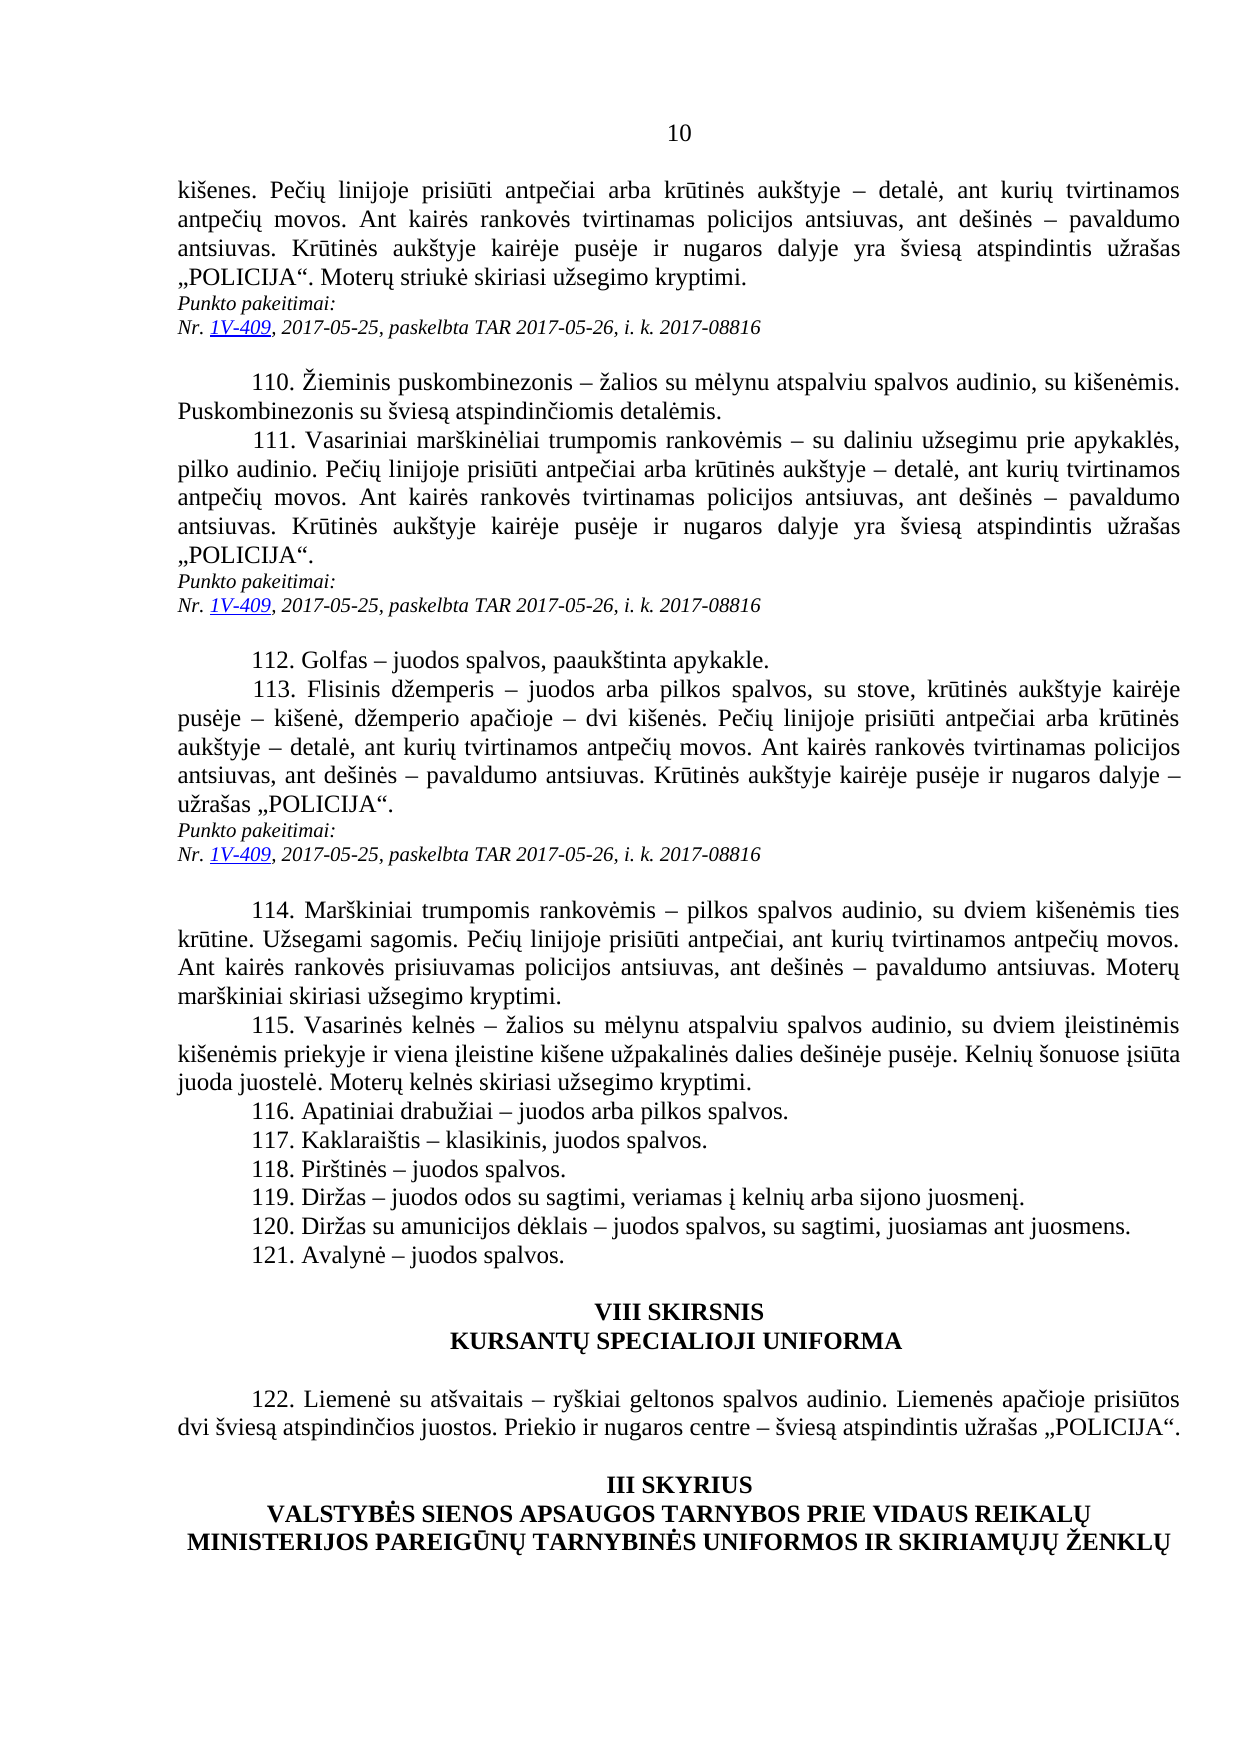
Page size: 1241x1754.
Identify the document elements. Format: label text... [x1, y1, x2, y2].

text Nr. 1V-409, 2017-05-25, paskelbta TAR 2017-05-26, i. k. 2017-08816 [177, 315, 1181, 339]
text 118. Pirštinės – juodos spalvos. [177, 1154, 1181, 1182]
text 120. Diržas su amunicijos dėklais – juodos spalvos, su sagtimi, juosiamas ant juosmens. [177, 1211, 1181, 1240]
text 112. Golfas – juodos spalvos, paaukštinta apykakle. [177, 646, 1181, 674]
text Nr. 1V-409, 2017-05-25, paskelbta TAR 2017-05-26, i. k. 2017-08816 [177, 593, 1181, 617]
text 116. Apatiniai drabužiai – juodos arba pilkos spalvos. [177, 1096, 1181, 1125]
text 115. Vasarinės kelnės – žalios su mėlynu atspalviu spalvos audinio, su dviem įleistinėmis kišenėmis priekyje ir viena įleistine kišene užpakalinės dalies dešinėje pusėje. Kelnių šonuose įsiūta juoda juostelė. Moterų kelnės skiriasi užsegimo kryptimi. [177, 1010, 1181, 1096]
text VIII SKIRSNIS [177, 1297, 1181, 1326]
text Punkto pakeitimai: [177, 818, 1181, 842]
text VALSTYBĖS SIENOS APSAUGOS TARNYBOS PRIE VIDAUS REIKALŲ MINISTERIJOS PAREIGŪNŲ TARNYBINĖS UNIFORMOS IR SKIRIAMŲJŲ ŽENKLŲ [177, 1499, 1181, 1556]
text 119. Diržas – juodos odos su sagtimi, veriamas į kelnių arba sijono juosmenį. [177, 1182, 1181, 1211]
text 122. Liemenė su atšvaitais – ryškiai geltonos spalvos audinio. Liemenės apačioje prisiūtos dvi šviesą atspindinčios juostos. Priekio ir nugaros centre – šviesą atspindintis užrašas „POLICIJA“. [177, 1384, 1181, 1441]
text Punkto pakeitimai: [177, 291, 1181, 315]
text 117. Kaklaraištis – klasikinis, juodos spalvos. [177, 1125, 1181, 1154]
text 113. Flisinis džemperis – juodos arba pilkos spalvos, su stove, krūtinės aukštyje kairėje pusėje – kišenė, džemperio apačioje – dvi kišenės. Pečių linijoje prisiūti antpečiai arba krūtinės aukštyje – detalė, ant kurių tvirtinamos antpečių movos. Ant kairės rankovės tvirtinamas policijos antsiuvas, ant dešinės – pavaldumo antsiuvas. Krūtinės aukštyje kairėje pusėje ir nugaros dalyje – užrašas „POLICIJA“. [177, 674, 1181, 818]
text kišenes. Pečių linijoje prisiūti antpečiai arba krūtinės aukštyje – detalė, ant kurių tvirtinamos antpečių movos. Ant kairės rankovės tvirtinamas policijos antsiuvas, ant dešinės – pavaldumo antsiuvas. Krūtinės aukštyje kairėje pusėje ir nugaros dalyje yra šviesą atspindintis užrašas „POLICIJA“. Moterų striukė skiriasi užsegimo kryptimi. [177, 176, 1181, 291]
text 110. Žieminis puskombinezonis – žalios su mėlynu atspalviu spalvos audinio, su kišenėmis. Puskombinezonis su šviesą atspindinčiomis detalėmis. [177, 367, 1181, 425]
text 121. Avalynė – juodos spalvos. [177, 1240, 1181, 1269]
text 114. Marškiniai trumpomis rankovėmis – pilkos spalvos audinio, su dviem kišenėmis ties krūtine. Užsegami sagomis. Pečių linijoje prisiūti antpečiai, ant kurių tvirtinamos antpečių movos. Ant kairės rankovės prisiuvamas policijos antsiuvas, ant dešinės – pavaldumo antsiuvas. Moterų marškiniai skiriasi užsegimo kryptimi. [177, 895, 1181, 1010]
text III SKYRIUS [177, 1470, 1181, 1499]
text Punkto pakeitimai: [177, 569, 1181, 593]
text Nr. 1V-409, 2017-05-25, paskelbta TAR 2017-05-26, i. k. 2017-08816 [177, 842, 1181, 866]
text 111. Vasariniai marškinėliai trumpomis rankovėmis – su daliniu užsegimu prie apykaklės, pilko audinio. Pečių linijoje prisiūti antpečiai arba krūtinės aukštyje – detalė, ant kurių tvirtinamos antpečių movos. Ant kairės rankovės tvirtinamas policijos antsiuvas, ant dešinės – pavaldumo antsiuvas. Krūtinės aukštyje kairėje pusėje ir nugaros dalyje yra šviesą atspindintis užrašas „POLICIJA“. [177, 425, 1181, 569]
text KURSANTŲ SPECIALIOJI UNIFORMA [177, 1326, 1181, 1355]
